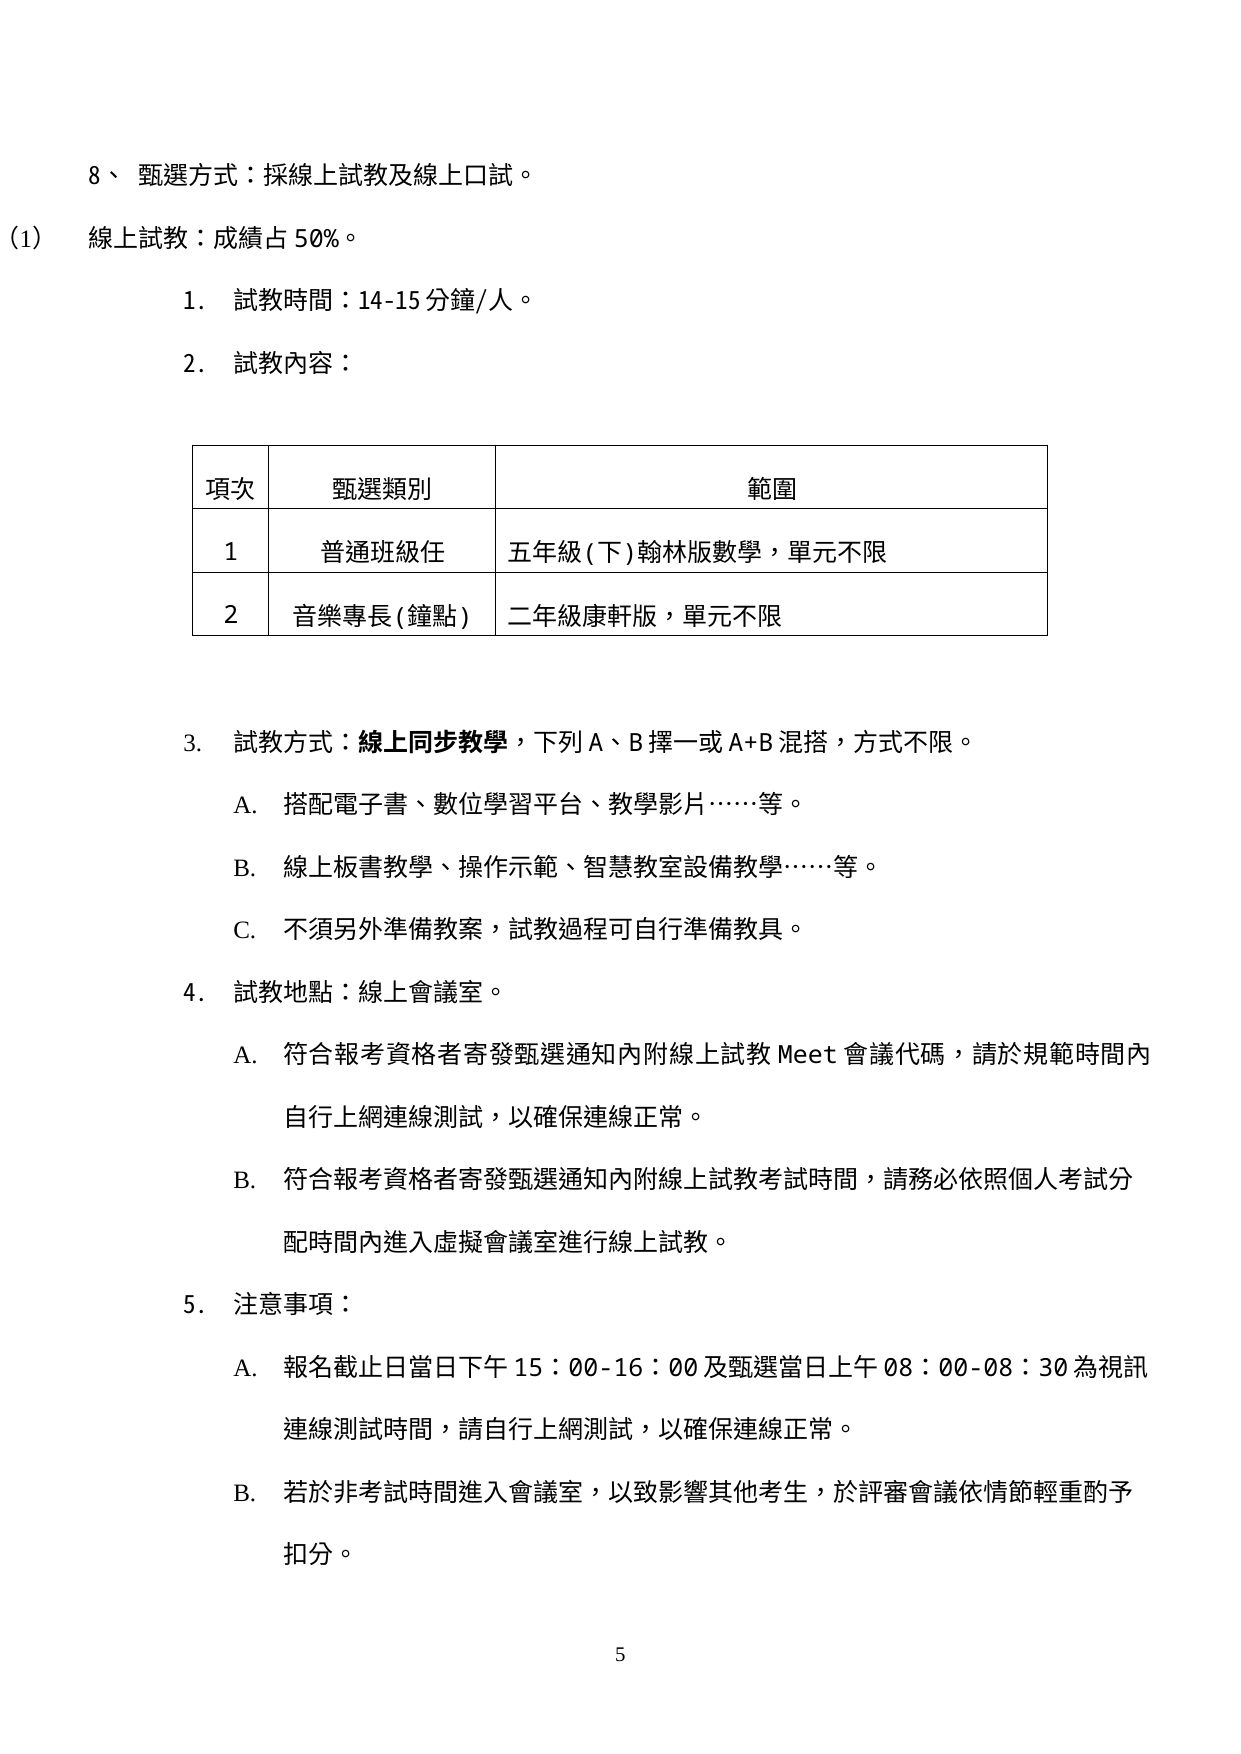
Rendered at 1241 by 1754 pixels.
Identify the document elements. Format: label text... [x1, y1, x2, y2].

list 符合報考資格者寄發甄選通知內附線上試教Meet會議代碼，請於規範時間內自行上網連線測試，以確保連線正常。 [233, 1011, 1152, 1136]
list 不須另外準備教案，試教過程可自行準備教具。 [233, 886, 1152, 949]
table_header 甄選類別 [269, 446, 495, 508]
table_cell 五年級(下)翰林版數學，單元不限 [496, 509, 1047, 572]
table_cell 1 [193, 509, 268, 572]
list 若於非考試時間進入會議室，以致影響其他考生，於評審會議依情節輕重酌予扣分。 [233, 1449, 1152, 1574]
list 線上試教：成績占50%。 [0, 194, 1152, 257]
list 試教內容： [183, 319, 1152, 382]
table_cell 音樂專長(鐘點) [269, 573, 495, 635]
list 搭配電子書、數位學習平台、教學影片……等。 [233, 761, 1152, 824]
table_cell 普通班級任 [269, 509, 495, 572]
list 報名截止日當日下午15：00-16：00及甄選當日上午08：00-08：30為視訊連線測試時間，請自行上網測試，以確保連線正常。 [233, 1324, 1152, 1449]
list 甄選方式：採線上試教及線上口試。 [89, 132, 1152, 194]
list 試教方式：線上同步教學，下列A、B擇一或A+B混搭，方式不限。 [183, 699, 1152, 761]
table_cell 2 [193, 573, 268, 635]
list 符合報考資格者寄發甄選通知內附線上試教考試時間，請務必依照個人考試分配時間內進入虛擬會議室進行線上試教。 [233, 1136, 1152, 1261]
table_cell 二年級康軒版，單元不限 [496, 573, 1047, 635]
table_header 項次 [193, 446, 268, 508]
list 注意事項： [183, 1261, 1152, 1324]
list 線上板書教學、操作示範、智慧教室設備教學……等。 [233, 824, 1152, 886]
list 試教時間：14-15分鐘/人。 [183, 257, 1152, 319]
table_header 範圍 [496, 446, 1047, 508]
list 試教地點：線上會議室。 [183, 949, 1152, 1011]
